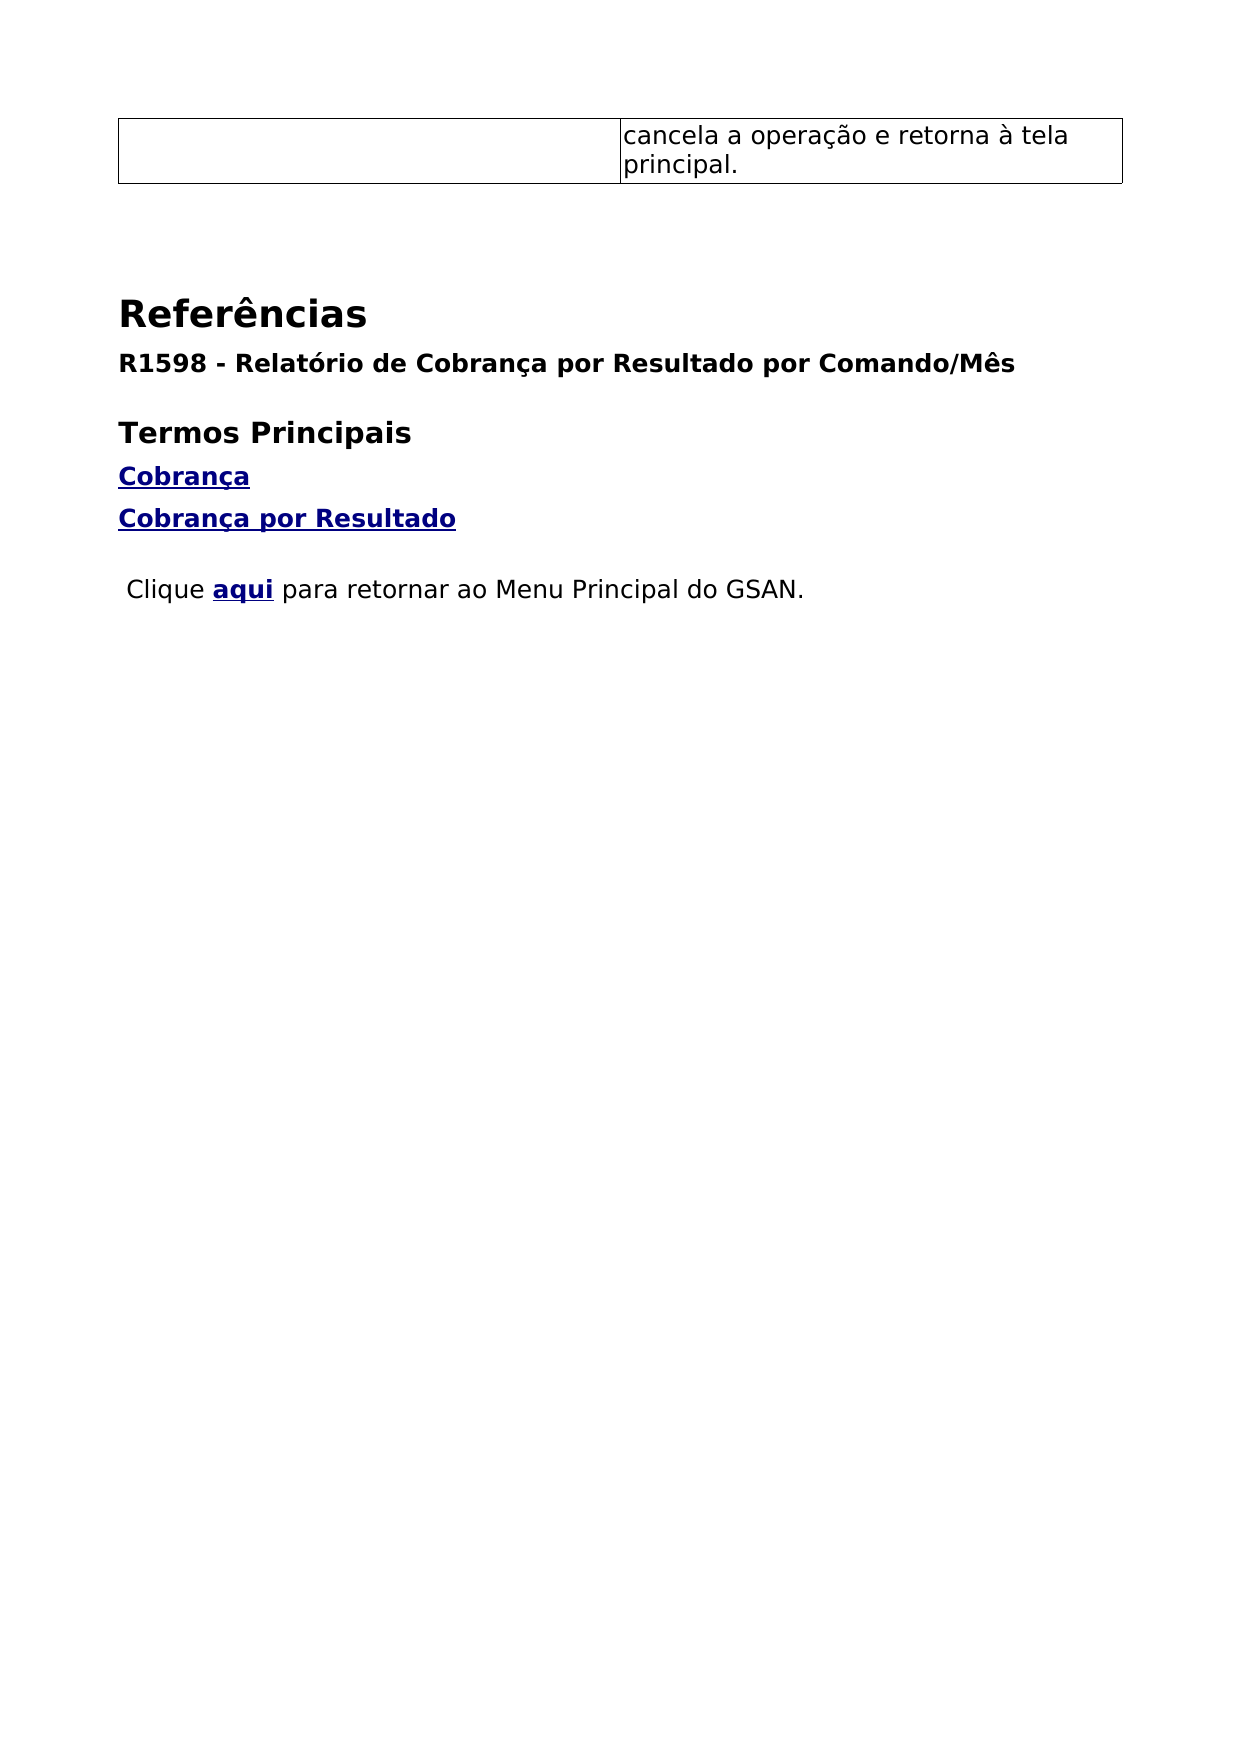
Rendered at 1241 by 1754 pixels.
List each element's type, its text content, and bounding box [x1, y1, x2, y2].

text Cobrança [118, 462, 1122, 492]
table_cell [119, 119, 620, 182]
text R1598 - Relatório de Cobrança por Resultado por Comando/Mês [118, 349, 1122, 378]
text Cobrança por Resultado [118, 504, 1122, 533]
subtitle Referências [118, 293, 1122, 337]
text Clique aqui para retornar ao Menu Principal do GSAN. [118, 546, 1122, 604]
subtitle Termos Principais [118, 416, 1122, 450]
table_cell cancela a operação e retorna à tela principal. [621, 119, 1122, 182]
